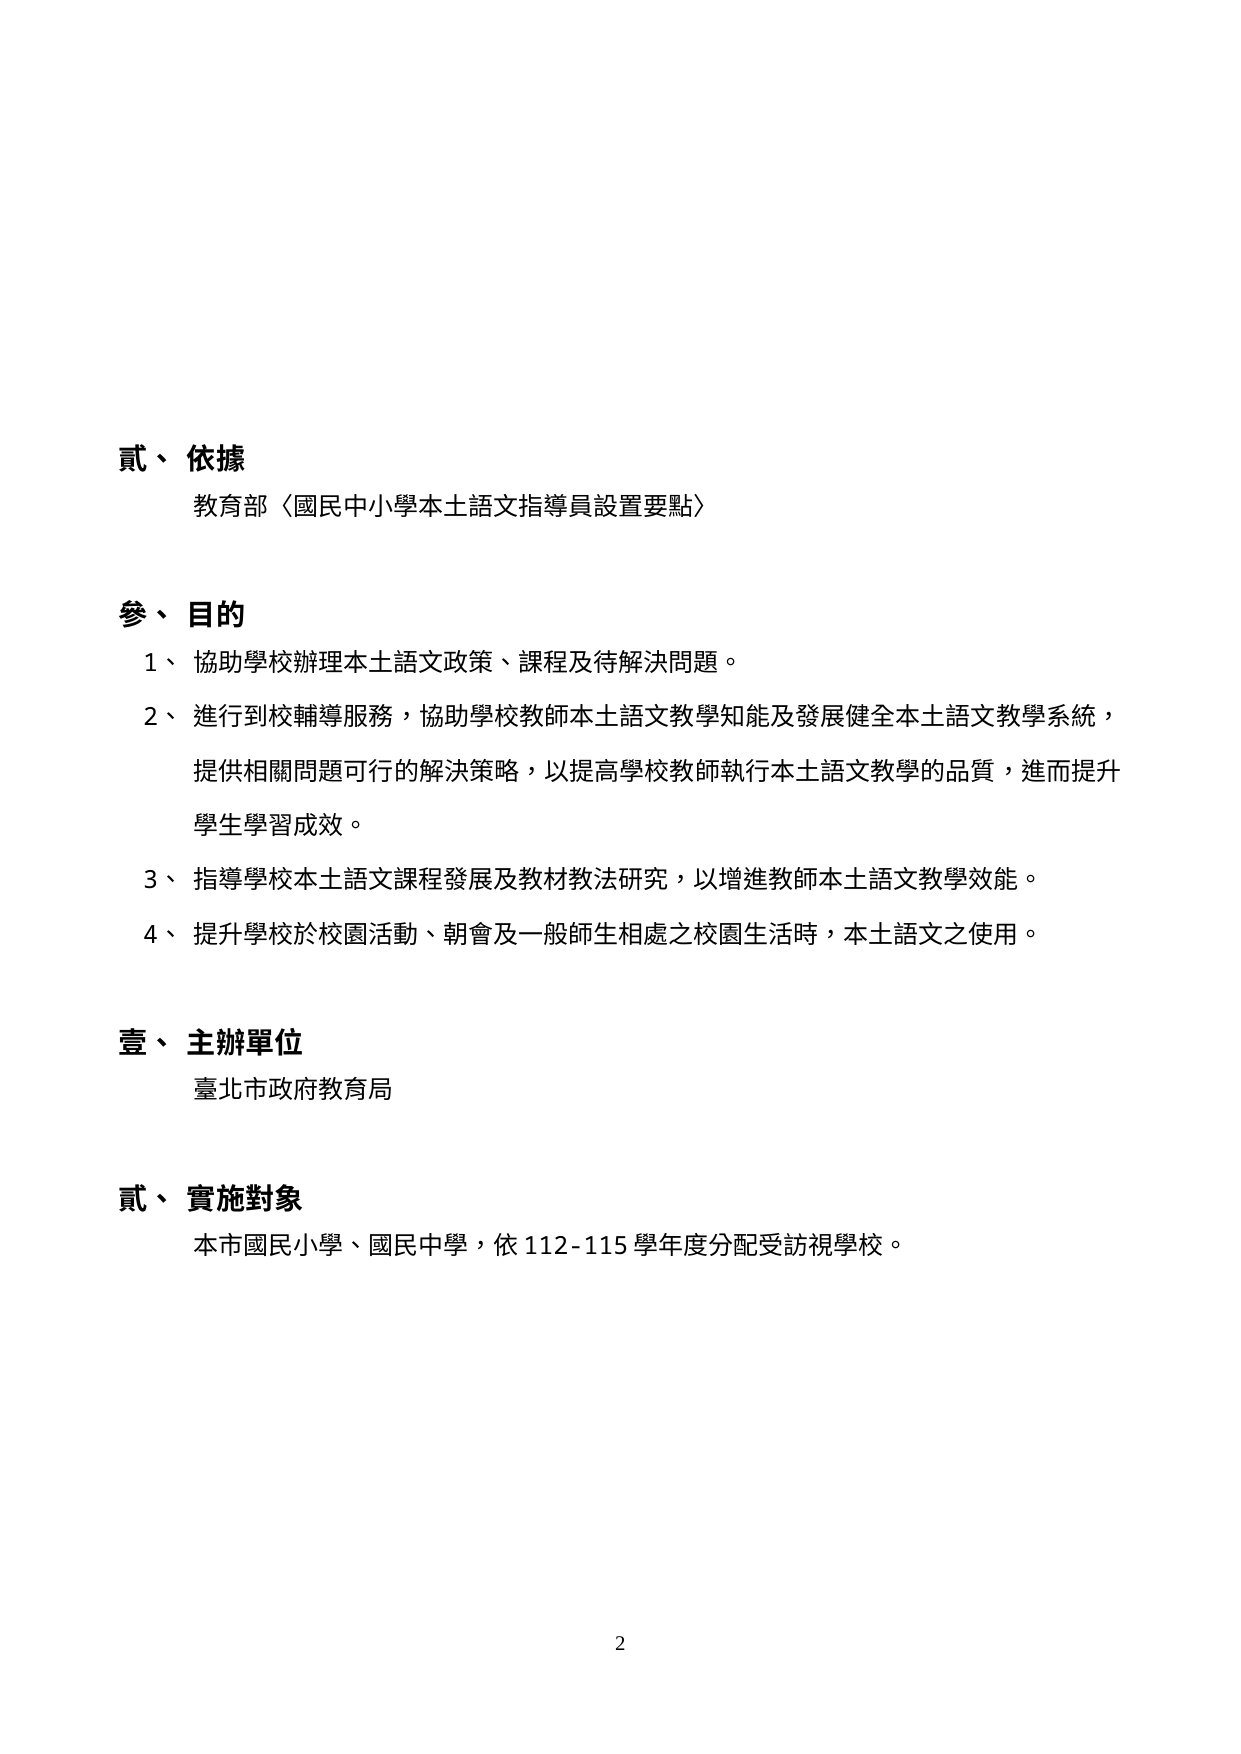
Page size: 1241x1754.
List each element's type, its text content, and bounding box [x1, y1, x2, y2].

list 目的 [118, 571, 1122, 634]
list 依據 [118, 415, 1122, 478]
list 指導學校本土語文課程發展及教材教法研究，以增進教師本土語文教學效能。 [143, 860, 1122, 896]
text 教育部〈國民中小學本土語文指導員設置要點〉 [193, 486, 1122, 523]
list 實施對象 [118, 1155, 1122, 1217]
text 臺北市政府教育局 [193, 1070, 1122, 1106]
list 進行到校輔導服務，協助學校教師本土語文教學知能及發展健全本土語文教學系統，提供相關問題可行的解決策略，以提高學校教師執行本土語文教學的品質，進而提升學生學習成效。 [143, 697, 1122, 842]
list 提升學校於校園活動、朝會及一般師生相處之校園生活時，本土語文之使用。 [143, 914, 1122, 950]
list 主辦單位 [118, 999, 1122, 1061]
list 協助學校辦理本土語文政策、課程及待解決問題。 [143, 642, 1122, 678]
text 本市國民小學、國民中學，依112-115學年度分配受訪視學校。 [193, 1226, 1122, 1262]
